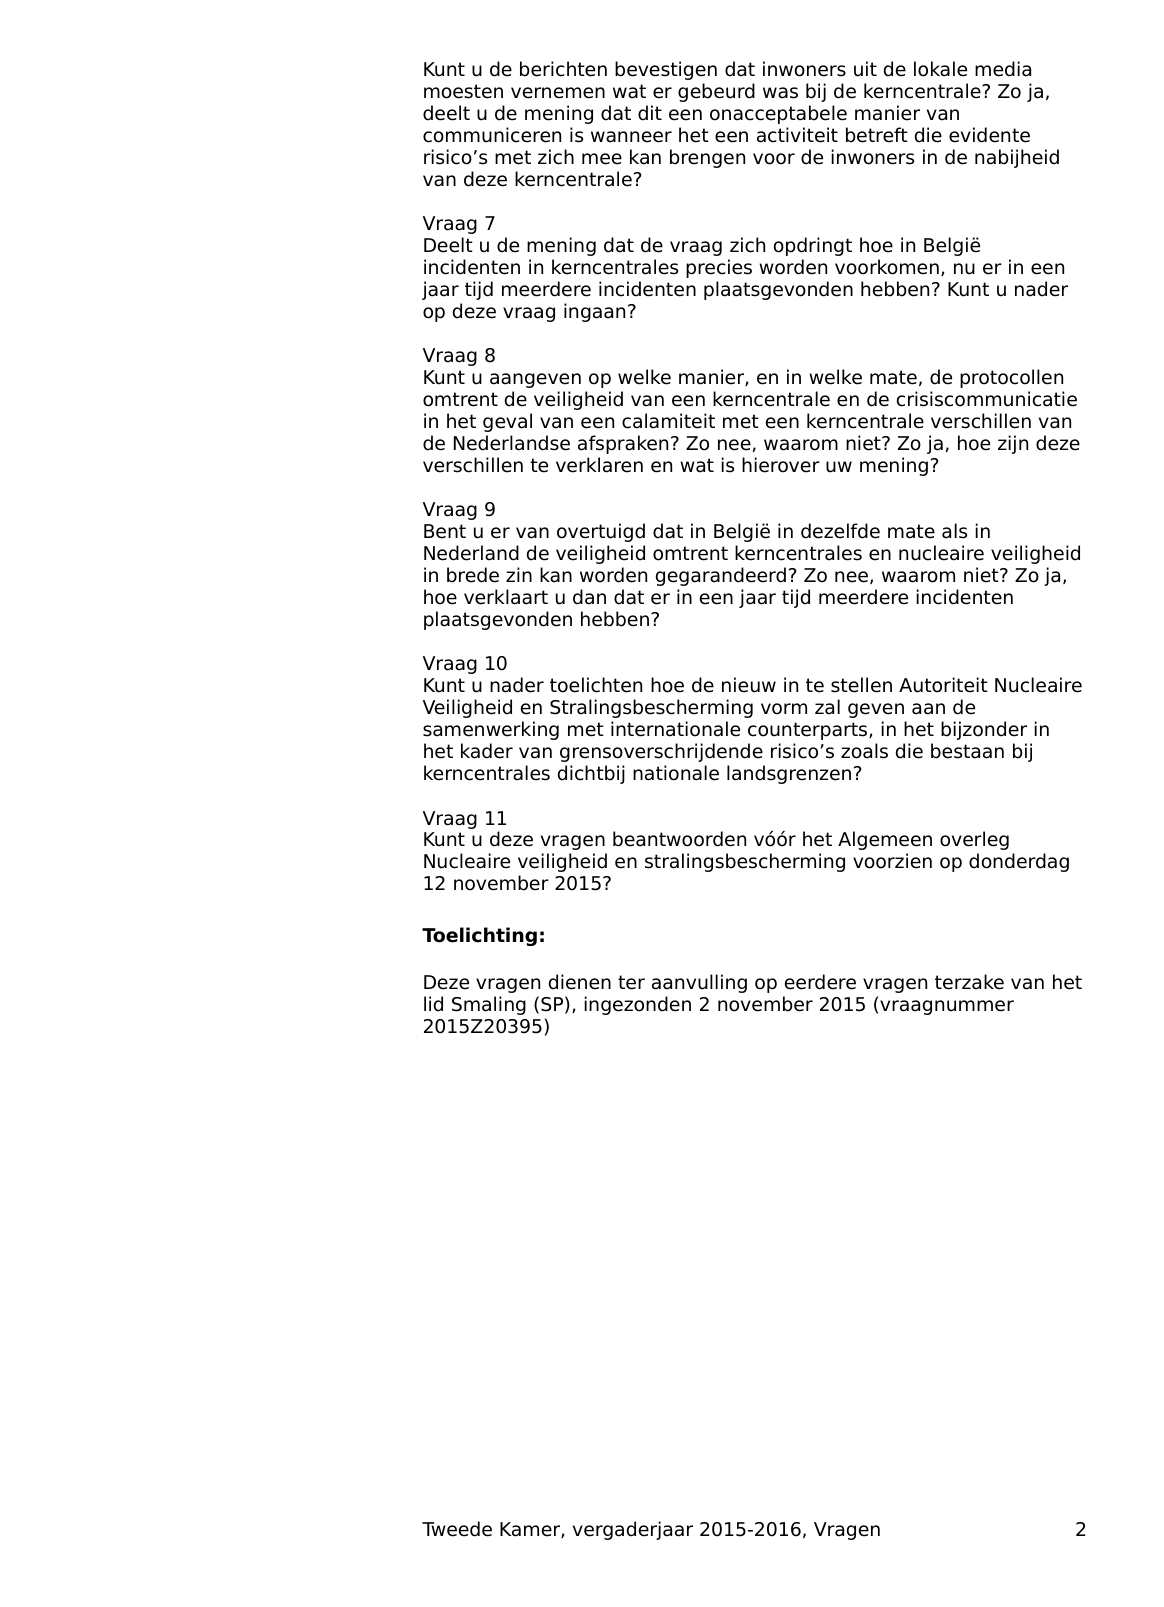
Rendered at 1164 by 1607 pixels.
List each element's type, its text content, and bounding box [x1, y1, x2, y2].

text Vraag 11 [422, 807, 1087, 829]
text Vraag 9 [422, 499, 1087, 521]
text Deelt u de mening dat de vraag zich opdringt hoe in België incidenten in kerncentrales precies worden voorkomen, nu er in een jaar tijd meerdere incidenten plaatsgevonden hebben? Kunt u nader op deze vraag ingaan? [422, 235, 1087, 323]
text Kunt u aangeven op welke manier, en in welke mate, de protocollen omtrent de veiligheid van een kerncentrale en de crisiscommunicatie in het geval van een calamiteit met een kerncentrale verschillen van de Nederlandse afspraken? Zo nee, waarom niet? Zo ja, hoe zijn deze verschillen te verklaren en wat is hierover uw mening? [422, 367, 1087, 477]
text Vraag 10 [422, 653, 1087, 675]
text Bent u er van overtuigd dat in België in dezelfde mate als in Nederland de veiligheid omtrent kerncentrales en nucleaire veiligheid in brede zin kan worden gegarandeerd? Zo nee, waarom niet? Zo ja, hoe verklaart u dan dat er in een jaar tijd meerdere incidenten plaatsgevonden hebben? [422, 521, 1087, 631]
subtitle Toelichting: [422, 925, 1087, 947]
text Kunt u deze vragen beantwoorden vóór het Algemeen overleg Nucleaire veiligheid en stralingsbescherming voorzien op donderdag 12 november 2015? [422, 829, 1087, 895]
text Kunt u de berichten bevestigen dat inwoners uit de lokale media moesten vernemen wat er gebeurd was bij de kerncentrale? Zo ja, deelt u de mening dat dit een onacceptabele manier van communiceren is wanneer het een activiteit betreft die evidente risico’s met zich mee kan brengen voor de inwoners in de nabijheid van deze kerncentrale? [422, 59, 1087, 191]
text Kunt u nader toelichten hoe de nieuw in te stellen Autoriteit Nucleaire Veiligheid en Stralingsbescherming vorm zal geven aan de samenwerking met internationale counterparts, in het bijzonder in het kader van grensoverschrijdende risico’s zoals die bestaan bij kerncentrales dichtbij nationale landsgrenzen? [422, 675, 1087, 785]
text Vraag 7 [422, 213, 1087, 235]
text Deze vragen dienen ter aanvulling op eerdere vragen terzake van het lid Smaling (SP), ingezonden 2 november 2015 (vraagnummer 2015Z20395) [422, 972, 1087, 1038]
text Vraag 8 [422, 345, 1087, 367]
